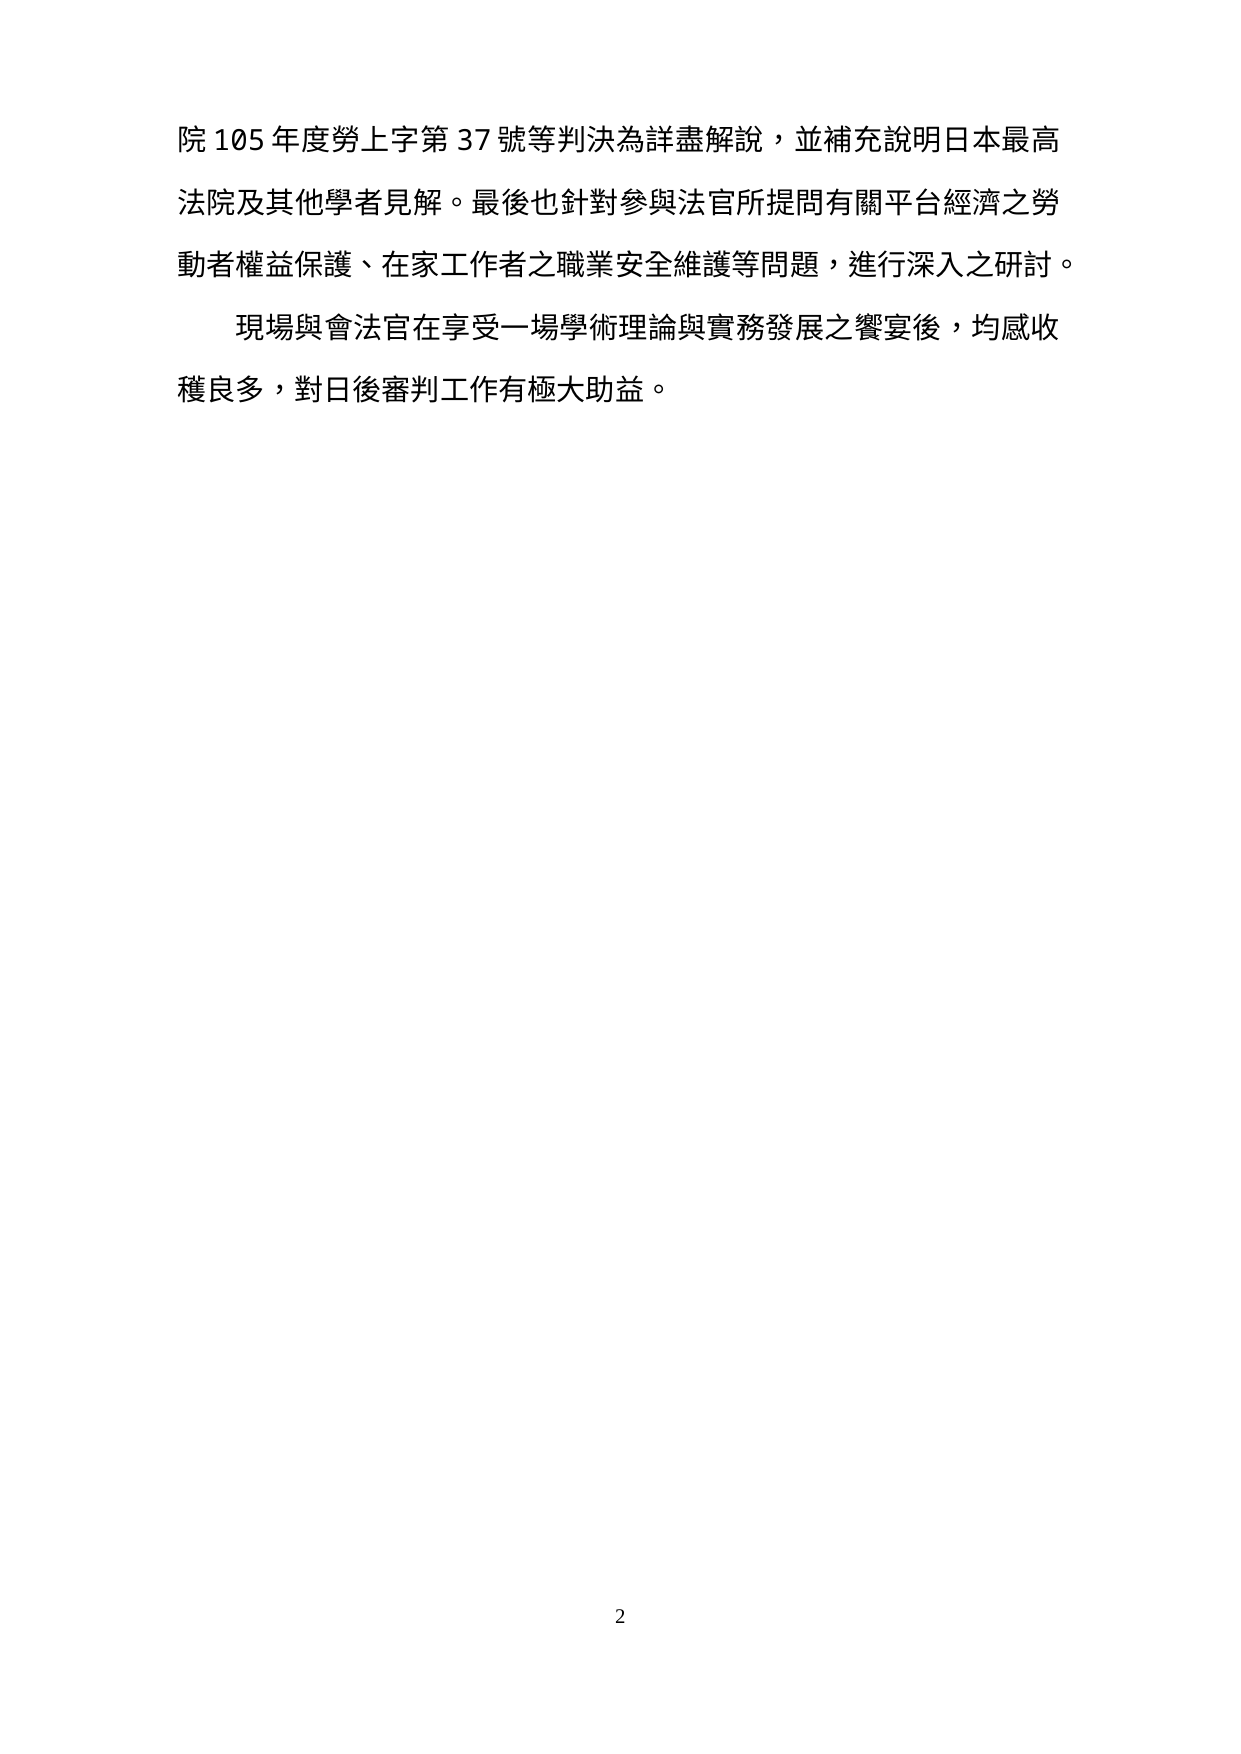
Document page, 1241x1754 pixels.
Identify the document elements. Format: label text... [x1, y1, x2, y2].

text 徐教授另針對勞動基準法施行細則第34條之1、新法第90條等規定提出精闢分析，同時對最高法院104年台上字第2311號、107年台上字第873號、108年台上字第617號、臺灣高等法院臺中分院105年度勞上字第37號等判決為詳盡解說，並補充說明日本最高法院及其他學者見解。最後也針對參與法官所提問有關平台經濟之勞動者權益保護、在家工作者之職業安全維護等問題，進行深入之研討。 [177, 96, 1063, 284]
text 現場與會法官在享受一場學術理論與實務發展之饗宴後，均感收穫良多，對日後審判工作有極大助益。 [177, 284, 1063, 409]
